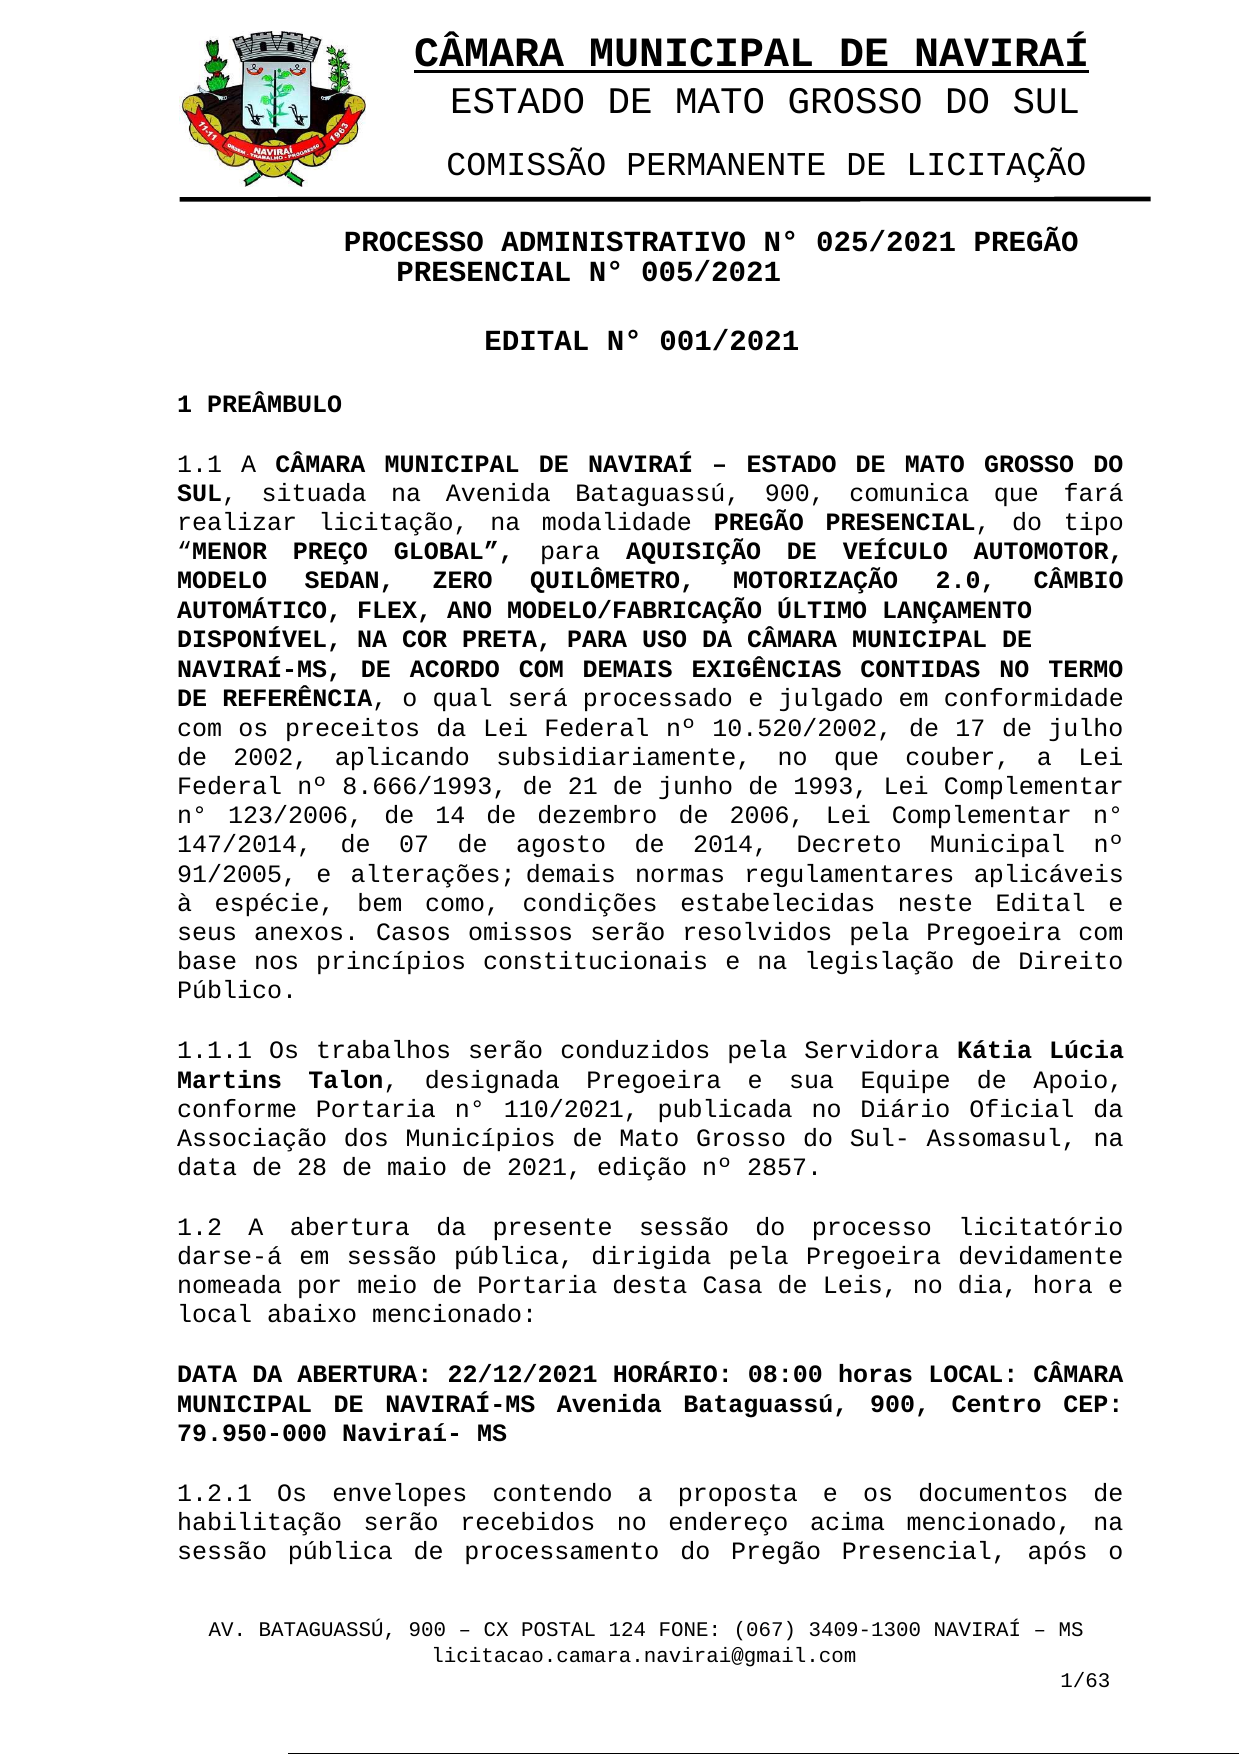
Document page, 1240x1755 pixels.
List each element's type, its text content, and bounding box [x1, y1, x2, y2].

text 1.1.1 Os trabalhos serão conduzidos pela Servidora Kátia Lúcia Martins Talon, designada Pregoeira e sua Equipe de Apoio, conforme Portaria n° 110/2021, publicada no Diário Oficial da Associação dos Municípios de Mato Grosso do Sul- Assomasul, na data de 28 de maio de 2021, edição nº 2857. [177, 1038, 1124, 1183]
text 1.2.1 Os envelopes contendo a proposta e os documentos de habilitação serão recebidos no endereço acima mencionado, na sessão pública de processamento do Pregão Presencial, após o [177, 1480, 1124, 1567]
subtitle DATA DA ABERTURA: 22/12/2021 HORÁRIO: 08:00 horas LOCAL: CÂMARA MUNICIPAL DE NAVIRAÍ-MS Avenida Bataguassú, 900, Centro CEP: 79.950-000 Naviraí- MS [177, 1362, 1124, 1449]
subtitle 1 PREÂMBULO [177, 391, 1124, 419]
text 1.1 A CÂMARA MUNICIPAL DE NAVIRAÍ – ESTADO DE MATO GROSSO DO SUL, situada na Avenida Bataguassú, 900, comunica que fará realizar licitação, na modalidade PREGÃO PRESENCIAL, do tipo “MENOR PREÇO GLOBAL”, para AQUISIÇÃO DE VEÍCULO AUTOMOTOR, MODELO SEDAN, ZERO QUILÔMETRO, MOTORIZAÇÃO 2.0, CÂMBIO AUTOMÁTICO, FLEX, ANO MODELO/FABRICAÇÃO ÚLTIMO LANÇAMENTO [177, 451, 1124, 626]
text NAVIRAÍ-MS, DE ACORDO COM DEMAIS EXIGÊNCIAS CONTIDAS NO TERMO DE REFERÊNCIA, o qual será processado e julgado em conformidade com os preceitos da Lei Federal nº 10.520/2002, de 17 de julho de 2002, aplicando subsidiariamente, no que couber, a Lei Federal nº 8.666/1993, de 21 de junho de 1993, Lei Complementar n° 123/2006, de 14 de dezembro de 2006, Lei Complementar n° 147/2014, de 07 de agosto de 2014, Decreto Municipal nº 91/2005, e alterações; demais normas regulamentares aplicáveis à espécie, bem como, condições estabelecidas neste Edital e seus anexos. Casos omissos serão resolvidos pela Pregoeira com base nos princípios constitucionais e na legislação de Direito Público. [177, 657, 1124, 1006]
text PROCESSO ADMINISTRATIVO N° 025/2021 PREGÃO PRESENCIAL N° 005/2021 [343, 225, 1078, 290]
text 1.2 A abertura da presente sessão do processo licitatório darse-á em sessão pública, dirigida pela Pregoeira devidamente nomeada por meio de Portaria desta Casa de Leis, no dia, hora e local abaixo mencionado: [177, 1214, 1124, 1330]
subtitle EDITAL N° 001/2021 [178, 326, 1122, 359]
subtitle DISPONÍVEL, NA COR PRETA, PARA USO DA CÂMARA MUNICIPAL DE [177, 627, 1124, 655]
